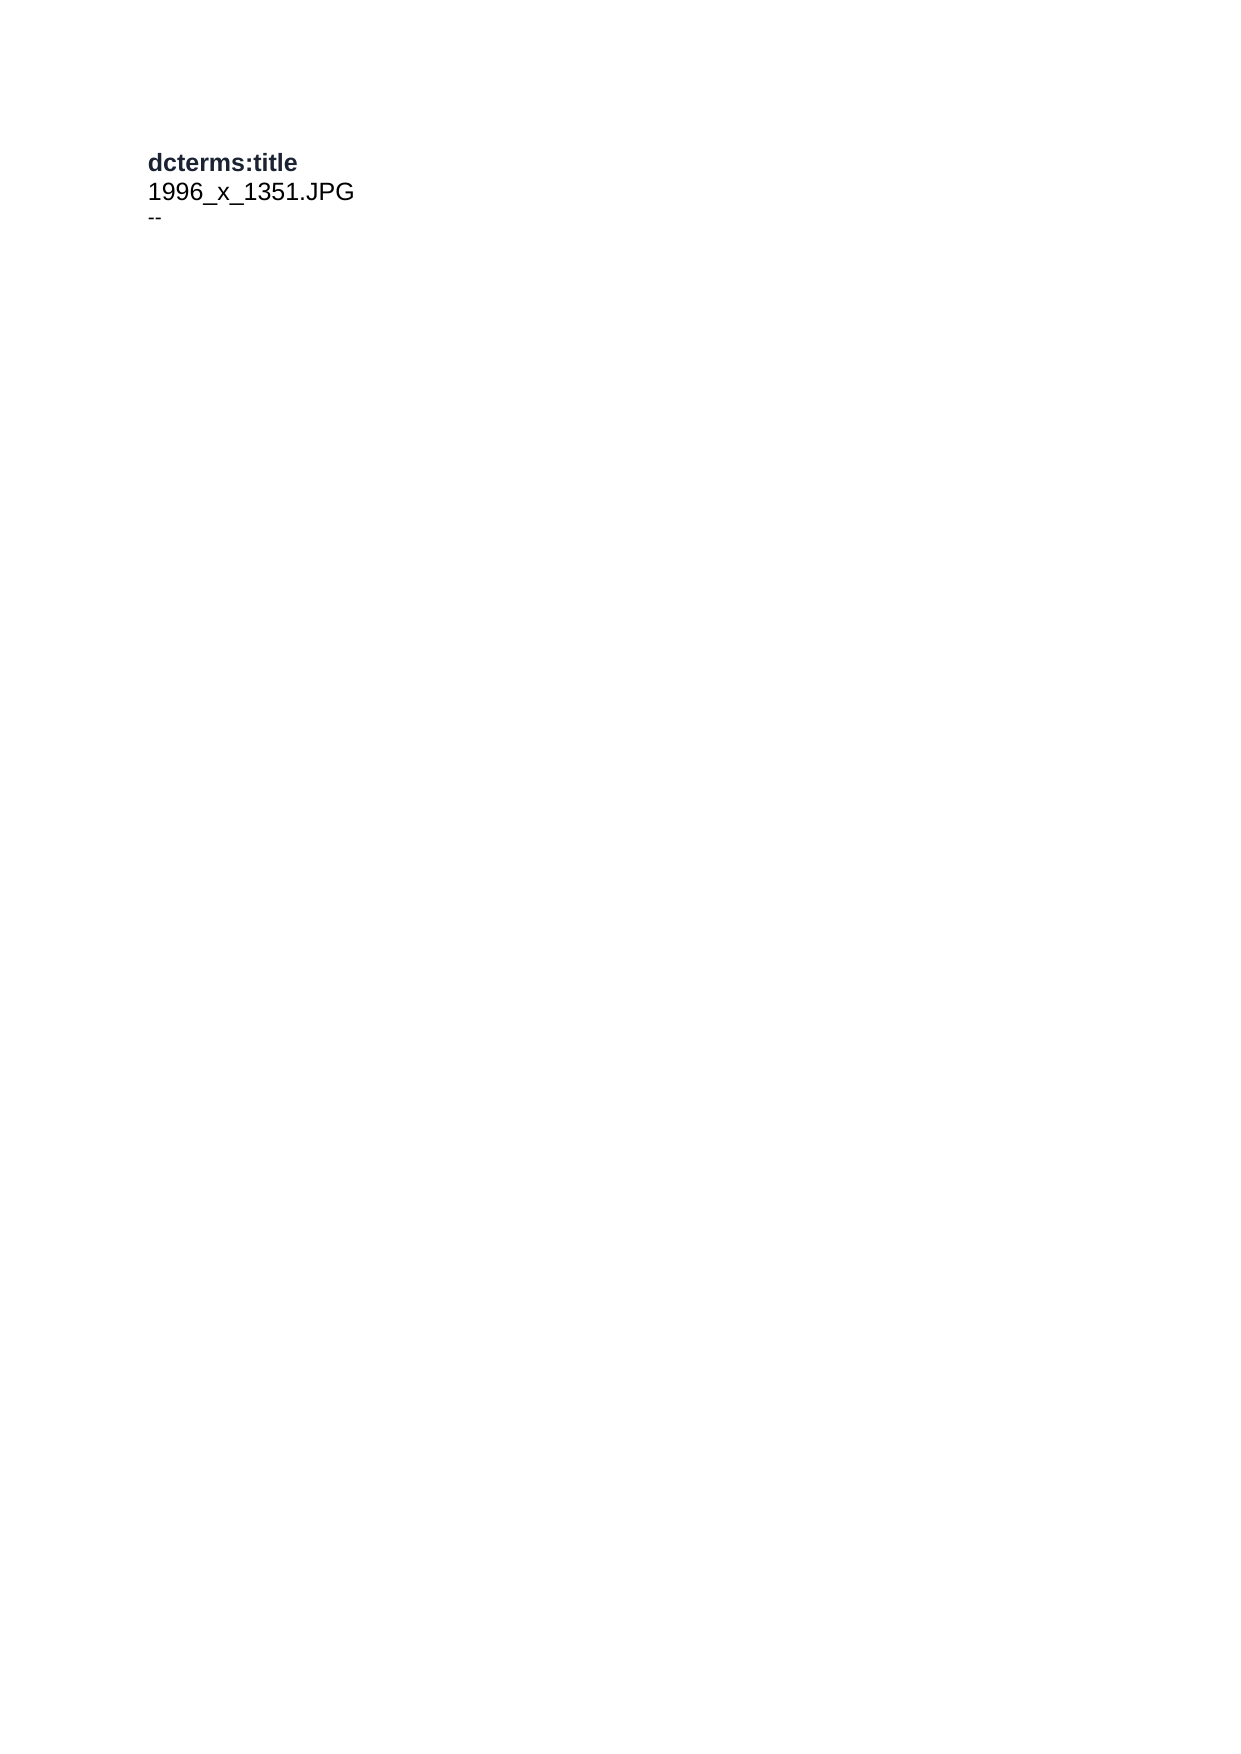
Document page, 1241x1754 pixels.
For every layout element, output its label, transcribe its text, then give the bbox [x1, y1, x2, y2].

text dcterms:title [148, 148, 1092, 176]
text 1996_x_1351.JPG [148, 176, 1092, 205]
text -- [148, 205, 1092, 229]
